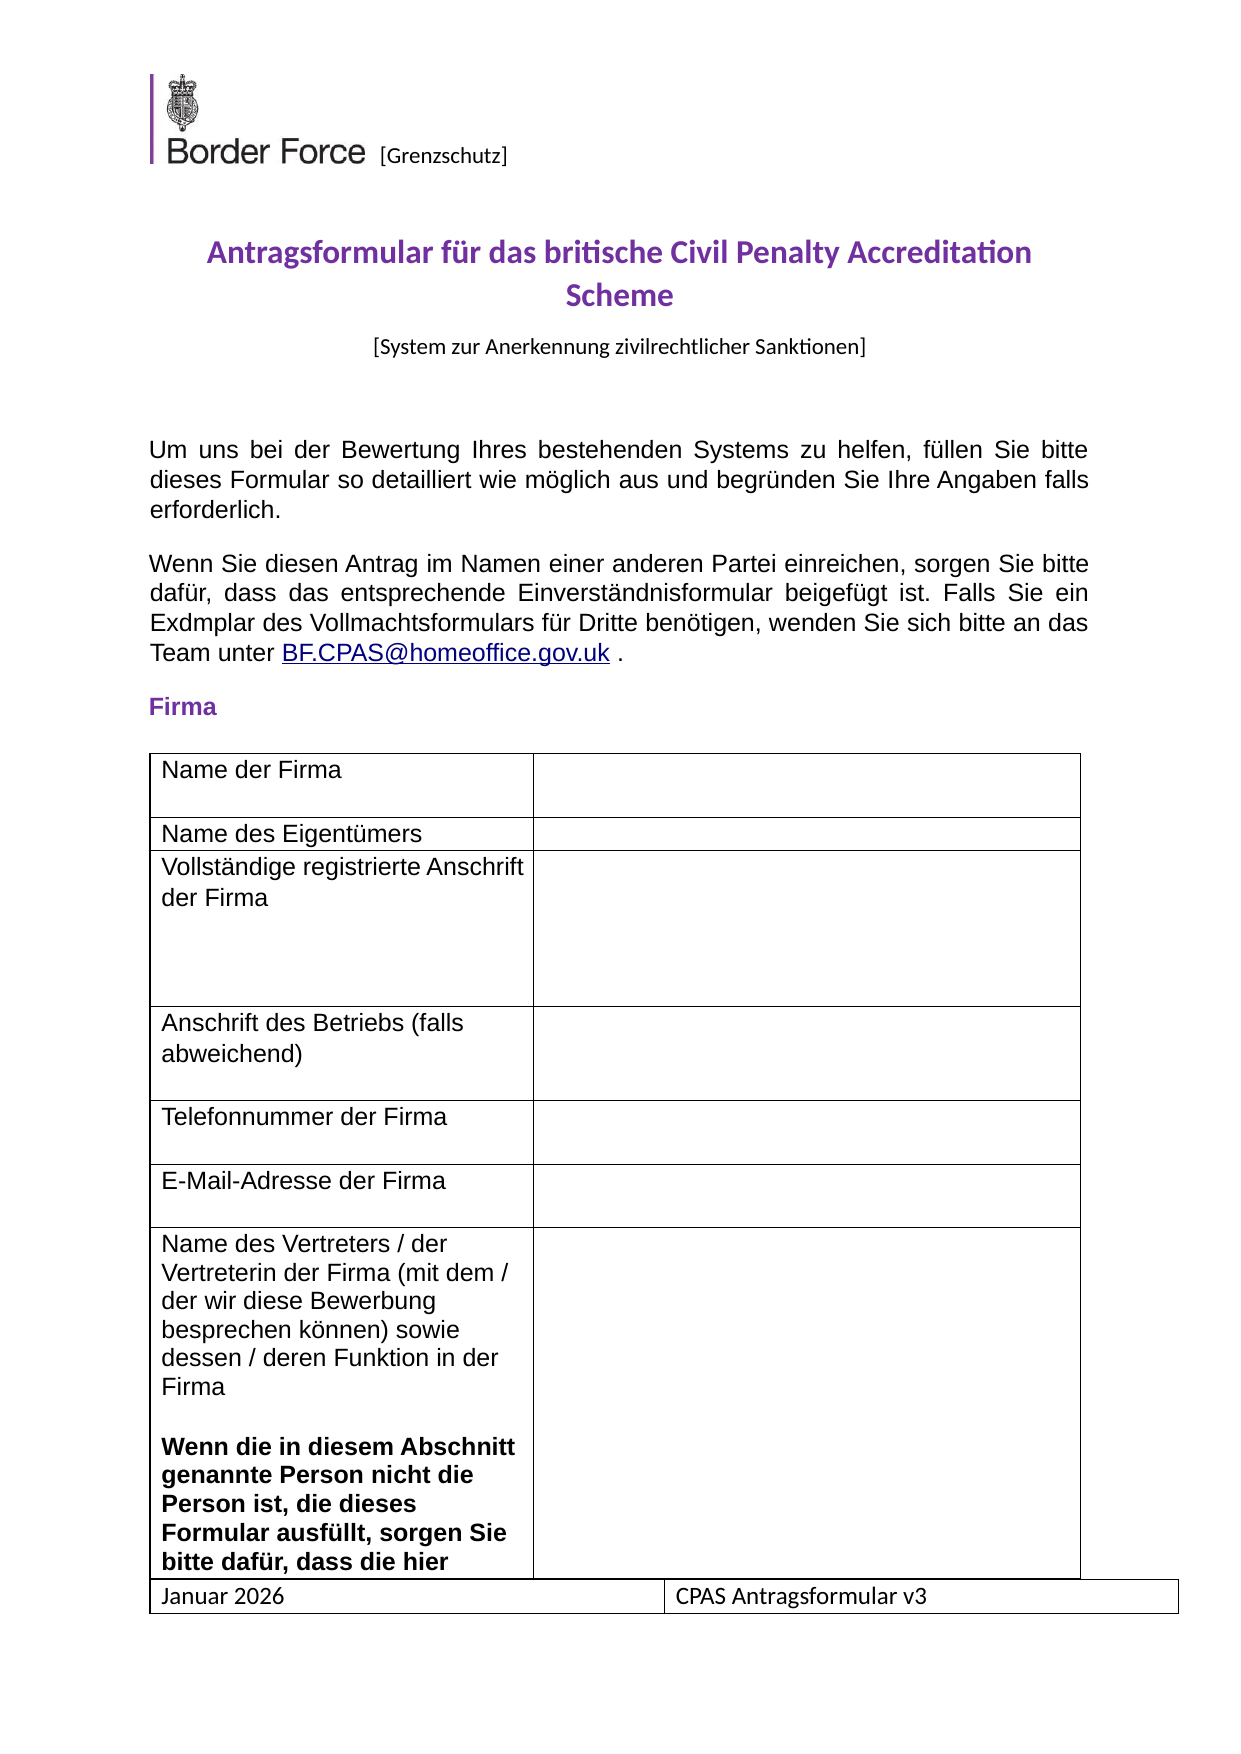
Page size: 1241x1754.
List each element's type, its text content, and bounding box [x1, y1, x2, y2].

table_cell [784, 1165, 1080, 1227]
text Firma [148, 692, 1091, 720]
text Um uns bei der Bewertung Ihres bestehenden Systems zu helfen, füllen Sie bitte dieses Formular so detailliert wie möglich aus und begründen Sie Ihre Angaben falls erforderlich. [148, 435, 1091, 524]
table_cell Name des Vertreters / der Vertreterin der Firma (mit dem / der wir diese Bewerbung besprechen können) sowie dessen / deren Funktion in der Firma Wenn die in diesem Abschnitt genannte Person nicht die Person ist, die dieses Formular ausfüllt, sorgen Sie bitte dafür, dass die hier [151, 1228, 533, 1578]
table_cell Anschrift des Betriebs (falls abweichend) [151, 1007, 533, 1100]
table_header Name der Firma [151, 754, 533, 817]
table_cell [534, 851, 784, 1006]
table_cell Name des Eigentümers [151, 818, 533, 850]
table_cell [534, 1228, 784, 1578]
table_cell [534, 1101, 784, 1163]
table_cell Telefonnummer der Firma [151, 1101, 533, 1163]
table_cell [534, 1165, 784, 1227]
text [System zur Anerkennung zivilrechtlicher Sanktionen] [150, 332, 1089, 361]
table_cell [784, 1101, 1080, 1163]
text Antragsformular für das britische Civil Penalty Accreditation Scheme [150, 231, 1089, 315]
table_cell [534, 1007, 784, 1100]
table_cell [784, 851, 1080, 1006]
table_cell [784, 818, 1080, 850]
table_cell [784, 1007, 1080, 1100]
table_cell Vollständige registrierte Anschrift der Firma [151, 851, 533, 1006]
table_cell [534, 818, 784, 850]
table_cell E-Mail-Adresse der Firma [151, 1165, 533, 1227]
table_header [534, 754, 784, 817]
table_header [784, 754, 1080, 817]
text [Grenzschutz] [150, 75, 1091, 169]
text Wenn Sie diesen Antrag im Namen einer anderen Partei einreichen, sorgen Sie bitte dafür, dass das entsprechende Einverständnisformular beigefügt ist. Falls Sie ein Exdmplar des Vollmachtsformulars für Dritte benötigen, wenden Sie sich bitte an das Team unter BF.CPAS@homeoffice.gov.uk . [148, 548, 1091, 667]
table_cell [784, 1228, 1080, 1578]
